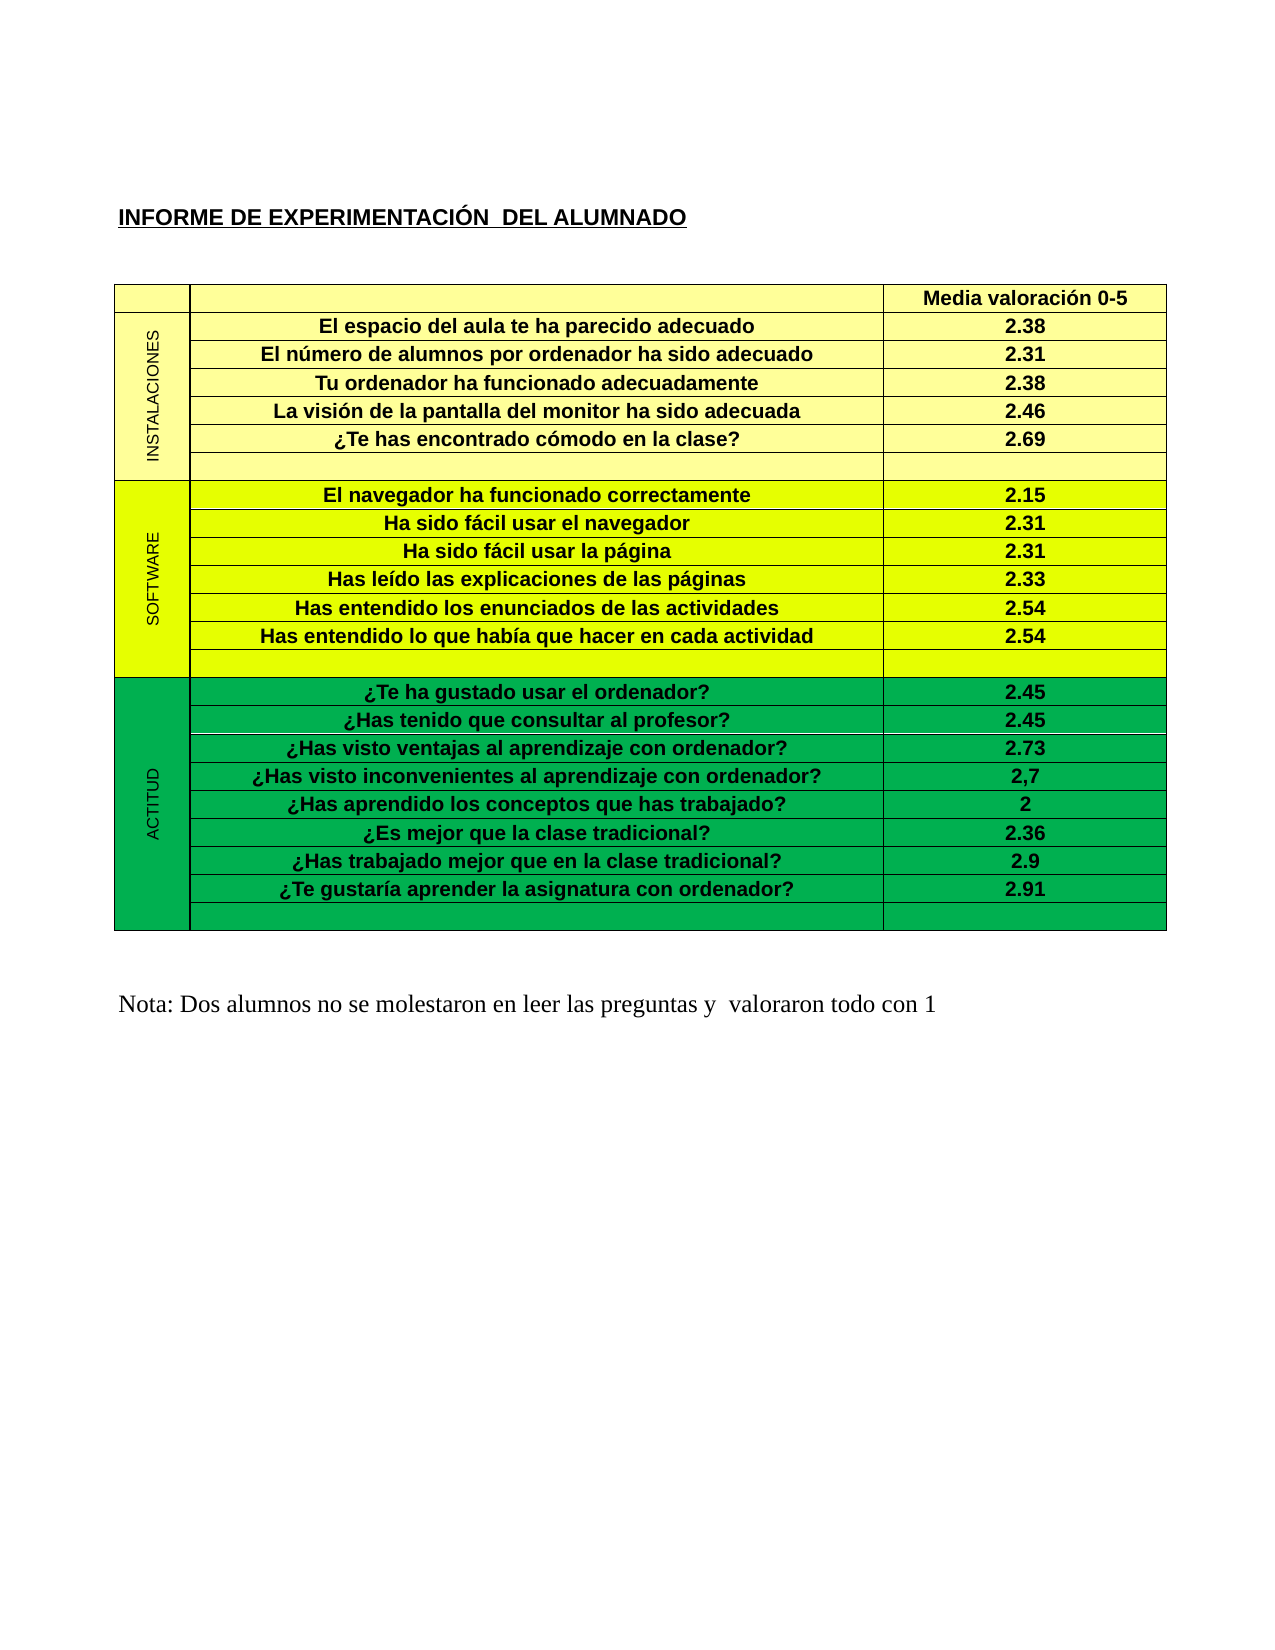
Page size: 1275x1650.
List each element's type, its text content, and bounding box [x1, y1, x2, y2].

table_cell 2.54 [884, 622, 1166, 649]
table_cell ¿Has tenido que consultar al profesor? [191, 706, 883, 733]
table_cell 2.45 [884, 678, 1166, 705]
table_cell 2 [884, 791, 1166, 818]
table_cell 2.31 [884, 510, 1166, 537]
table_cell 2.54 [884, 594, 1166, 621]
table_cell [191, 453, 883, 480]
table_cell 2.38 [884, 313, 1166, 340]
table_cell Has entendido lo que había que hacer en cada actividad [191, 622, 883, 649]
table_cell 2.91 [884, 875, 1166, 902]
table_cell ¿Has trabajado mejor que en la clase tradicional? [191, 847, 883, 874]
table_cell [884, 453, 1166, 480]
table_cell La visión de la pantalla del monitor ha sido adecuada [191, 397, 883, 424]
table_cell [191, 903, 883, 930]
table_header Media valoración 0-5 [884, 285, 1166, 312]
table_header [115, 285, 189, 312]
text Nota: Dos alumnos no se molestaron en leer las preguntas y valoraron todo con 1 [118, 989, 1157, 1018]
table_cell 2.31 [884, 341, 1166, 368]
table_cell Has leído las explicaciones de las páginas [191, 566, 883, 593]
table_cell 2.31 [884, 538, 1166, 565]
table_cell Tu ordenador ha funcionado adecuadamente [191, 369, 883, 396]
table_cell El número de alumnos por ordenador ha sido adecuado [191, 341, 883, 368]
table_cell ¿Es mejor que la clase tradicional? [191, 819, 883, 846]
table_cell Ha sido fácil usar la página [191, 538, 883, 565]
table_header [191, 285, 883, 312]
table_cell 2.9 [884, 847, 1166, 874]
table_cell Has entendido los enunciados de las actividades [191, 594, 883, 621]
table_cell [884, 650, 1166, 677]
table_cell Ha sido fácil usar el navegador [191, 510, 883, 537]
table_cell ¿Has visto ventajas al aprendizaje con ordenador? [191, 735, 883, 762]
table_cell ¿Has visto inconvenientes al aprendizaje con ordenador? [191, 763, 883, 790]
table_cell [191, 650, 883, 677]
table_cell 2,7 [884, 763, 1166, 790]
table_cell SOFTWARE [115, 481, 189, 677]
table_cell 2.69 [884, 425, 1166, 452]
table_cell INSTALACIONES [115, 313, 189, 480]
table_cell 2.46 [884, 397, 1166, 424]
table_cell ¿Te gustaría aprender la asignatura con ordenador? [191, 875, 883, 902]
table_cell ¿Te has encontrado cómodo en la clase? [191, 425, 883, 452]
table_cell 2.38 [884, 369, 1166, 396]
table_cell [884, 903, 1166, 930]
table_cell El espacio del aula te ha parecido adecuado [191, 313, 883, 340]
table_cell ACTITUD [115, 678, 189, 930]
table_cell 2.73 [884, 735, 1166, 762]
table_cell ¿Te ha gustado usar el ordenador? [191, 678, 883, 705]
table_cell 2.45 [884, 706, 1166, 733]
table_cell 2.15 [884, 481, 1166, 508]
text INFORME DE EXPERIMENTACIÓN DEL ALUMNADO [118, 204, 1157, 231]
table_cell ¿Has aprendido los conceptos que has trabajado? [191, 791, 883, 818]
table_cell El navegador ha funcionado correctamente [191, 481, 883, 508]
table_cell 2.36 [884, 819, 1166, 846]
table_cell 2.33 [884, 566, 1166, 593]
